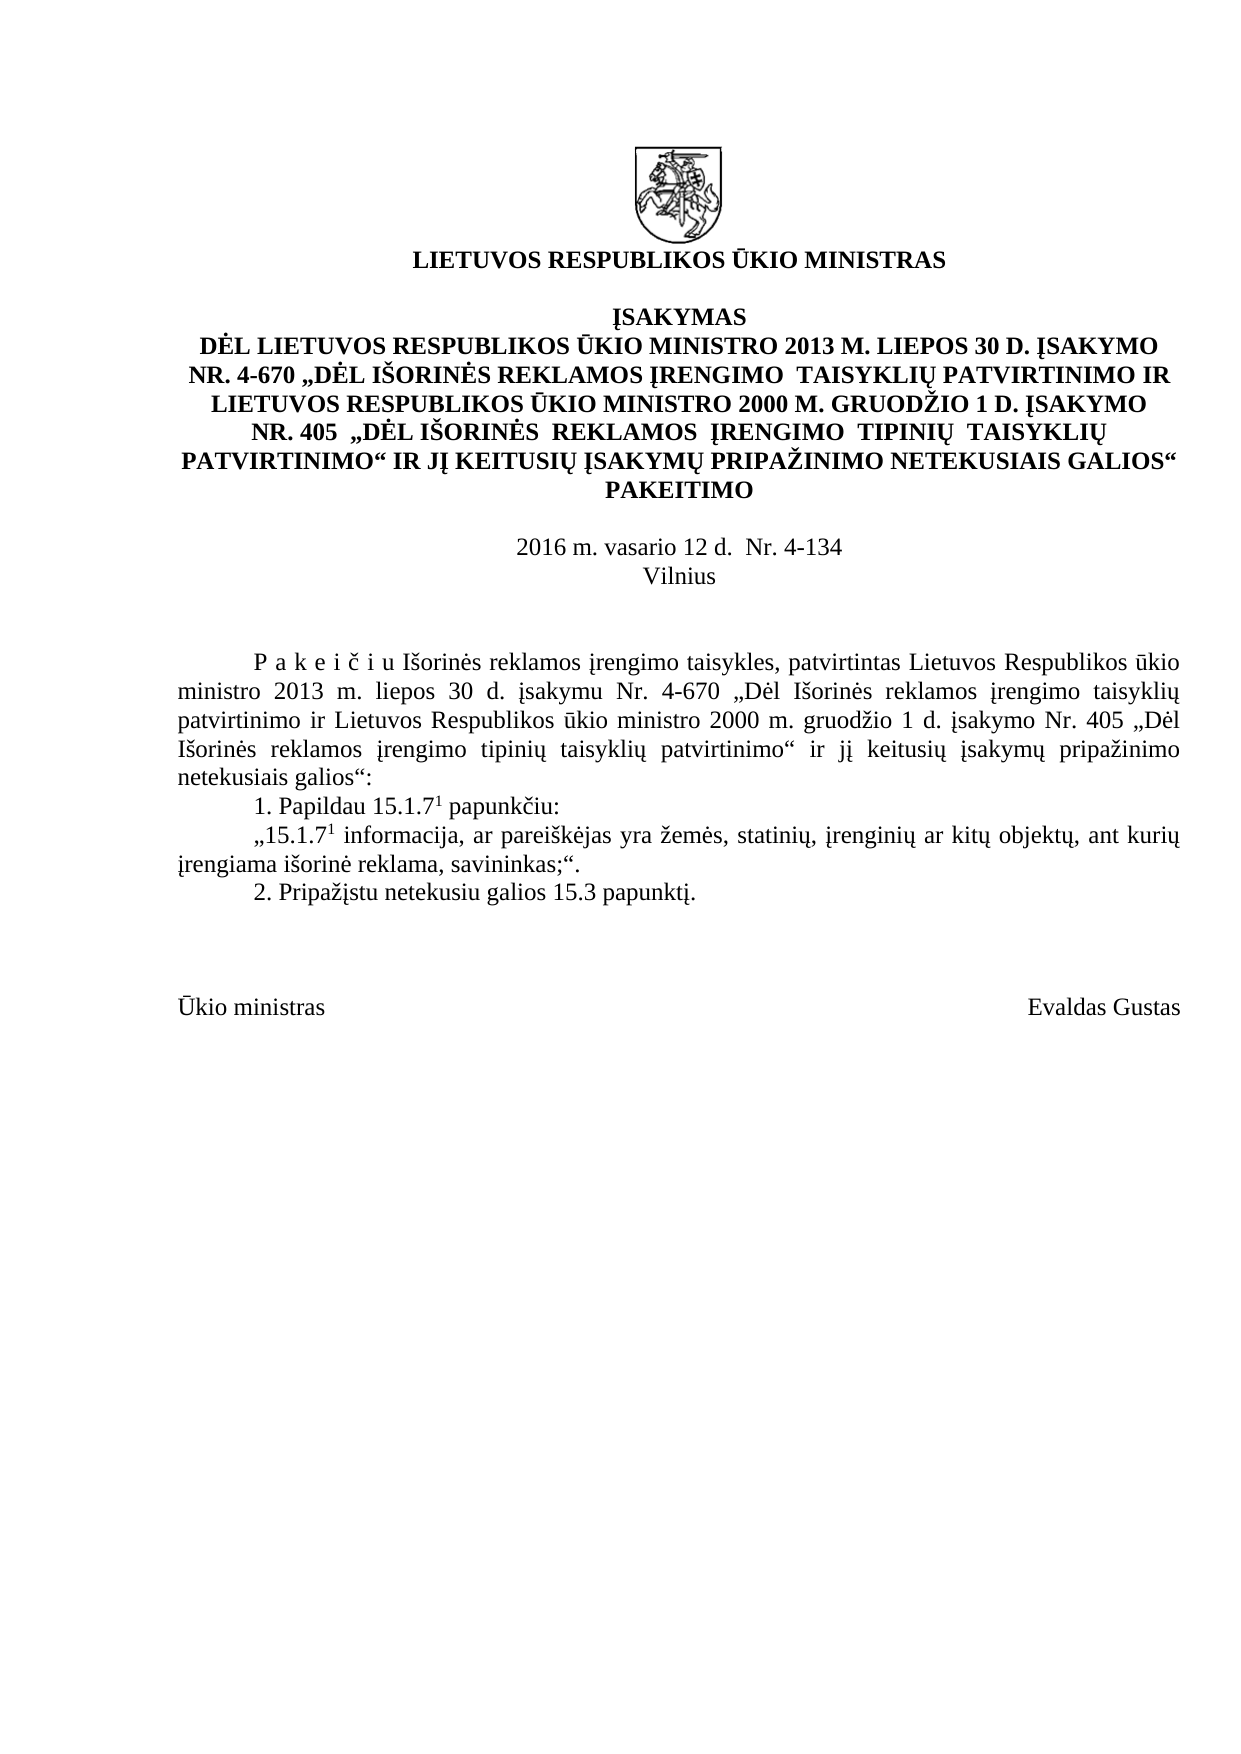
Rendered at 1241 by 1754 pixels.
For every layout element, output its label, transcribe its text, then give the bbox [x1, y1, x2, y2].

text 2016 m. vasario 12 d. Nr. 4-134 [177, 532, 1181, 561]
text LIETUVOS RESPUBLIKOS ŪKIO MINISTRAS [177, 245, 1181, 274]
text „15.1.71 informacija, ar pareiškėjas yra žemės, statinių, įrenginių ar kitų objektų, ant kurių įrengiama išorinė reklama, savininkas;“. [177, 820, 1181, 877]
text 1. Papildau 15.1.71 papunkčiu: [177, 791, 1181, 820]
text Ūkio ministras Evaldas Gustas [177, 992, 1181, 1021]
text P a k e i č i u Išorinės reklamos įrengimo taisykles, patvirtintas Lietuvos Respublikos ūkio ministro 2013 m. liepos 30 d. įsakymu Nr. 4-670 „Dėl Išorinės reklamos įrengimo taisyklių patvirtinimo ir Lietuvos Respublikos ūkio ministro 2000 m. gruodžio 1 d. įsakymo Nr. 405 „Dėl Išorinės reklamos įrengimo tipinių taisyklių patvirtinimo“ ir jį keitusių įsakymų pripažinimo netekusiais galios“: [177, 647, 1181, 791]
text įsakymas [177, 302, 1181, 331]
text 2. Pripažįstu netekusiu galios 15.3 papunktį. [177, 877, 1181, 906]
text DĖL LIETUVOS RESPUBLIKOS ŪKIO MINISTRO 2013 M. LIEPOS 30 D. ĮSAKYMO NR. 4-670 „DĖL IŠORINĖS REKLAMOS ĮRENGIMO TAISYKLIŲ PATVIRTINIMO IR Lietuvos Respublikos ūkio ministro 2000 m. gruodžio 1 d. įsakymo nr. 405 „Dėl išorinės reklamos įrengimo tipinių taisyklių patvirtinimo“ IR JĮ KEITUSIŲ ĮSAKYMŲ PRIPAŽINIMO NETEKUSIAIS GALIOS“ PAKEITIMO [177, 331, 1181, 504]
text Vilnius [177, 561, 1181, 590]
